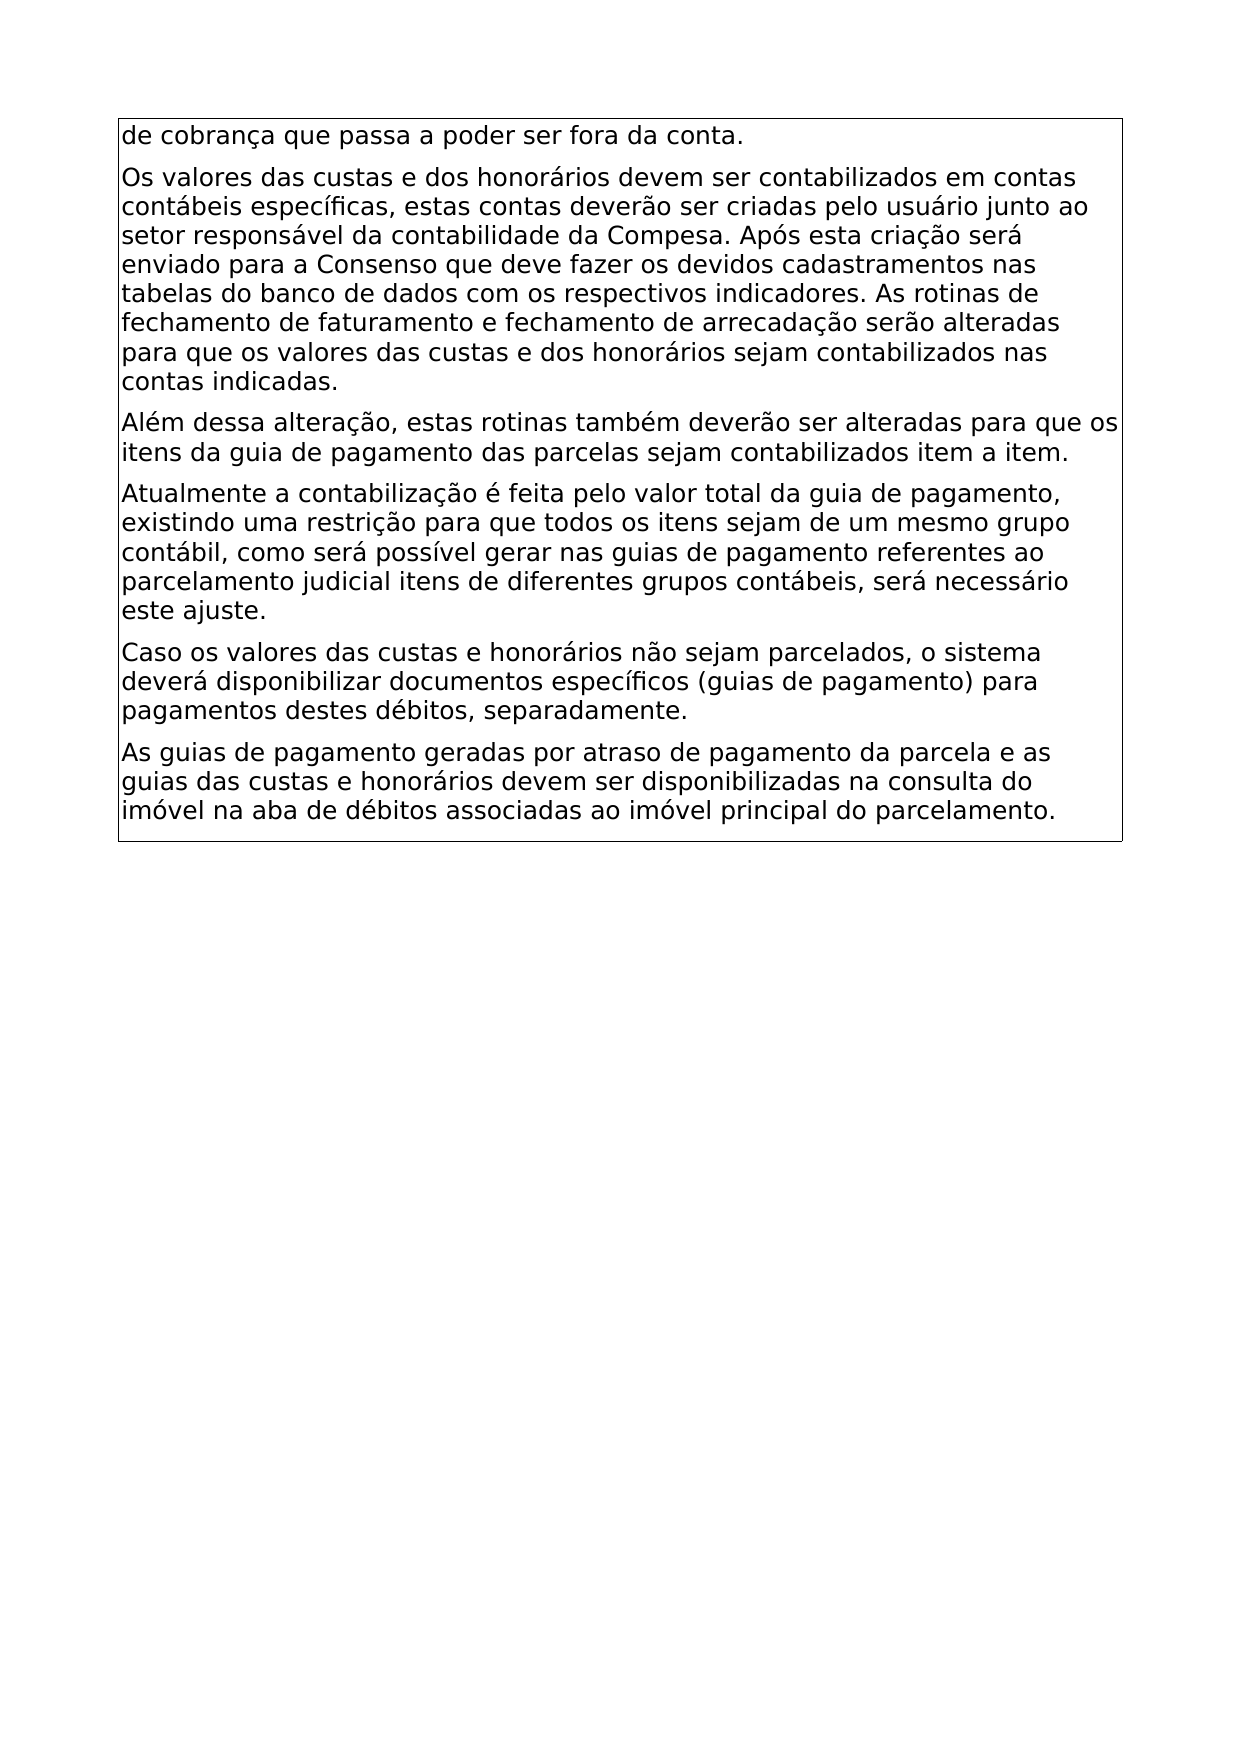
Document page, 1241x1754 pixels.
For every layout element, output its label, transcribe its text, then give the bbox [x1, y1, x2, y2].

table_header de cobrança que passa a poder ser fora da conta. Os valores das custas e dos honorários devem ser contabilizados em contas contábeis específicas, estas contas deverão ser criadas pelo usuário junto ao setor responsável da contabilidade da Compesa. Após esta criação será enviado para a Consenso que deve fazer os devidos cadastramentos nas tabelas do banco de dados com os respectivos indicadores. As rotinas de fechamento de faturamento e fechamento de arrecadação serão alteradas para que os valores das custas e dos honorários sejam contabilizados nas contas indicadas. Além dessa alteração, estas rotinas também deverão ser alteradas para que os itens da guia de pagamento das parcelas sejam contabilizados item a item. Atualmente a contabilização é feita pelo valor total da guia de pagamento, existindo uma restrição para que todos os itens sejam de um mesmo grupo contábil, como será possível gerar nas guias de pagamento referentes ao parcelamento judicial itens de diferentes grupos contábeis, será necessário este ajuste. Caso os valores das custas e honorários não sejam parcelados, o sistema deverá disponibilizar documentos específicos (guias de pagamento) para pagamentos destes débitos, separadamente. As guias de pagamento geradas por atraso de pagamento da parcela e as guias das custas e honorários devem ser disponibilizadas na consulta do imóvel na aba de débitos associadas ao imóvel principal do parcelamento. [119, 119, 1122, 841]
